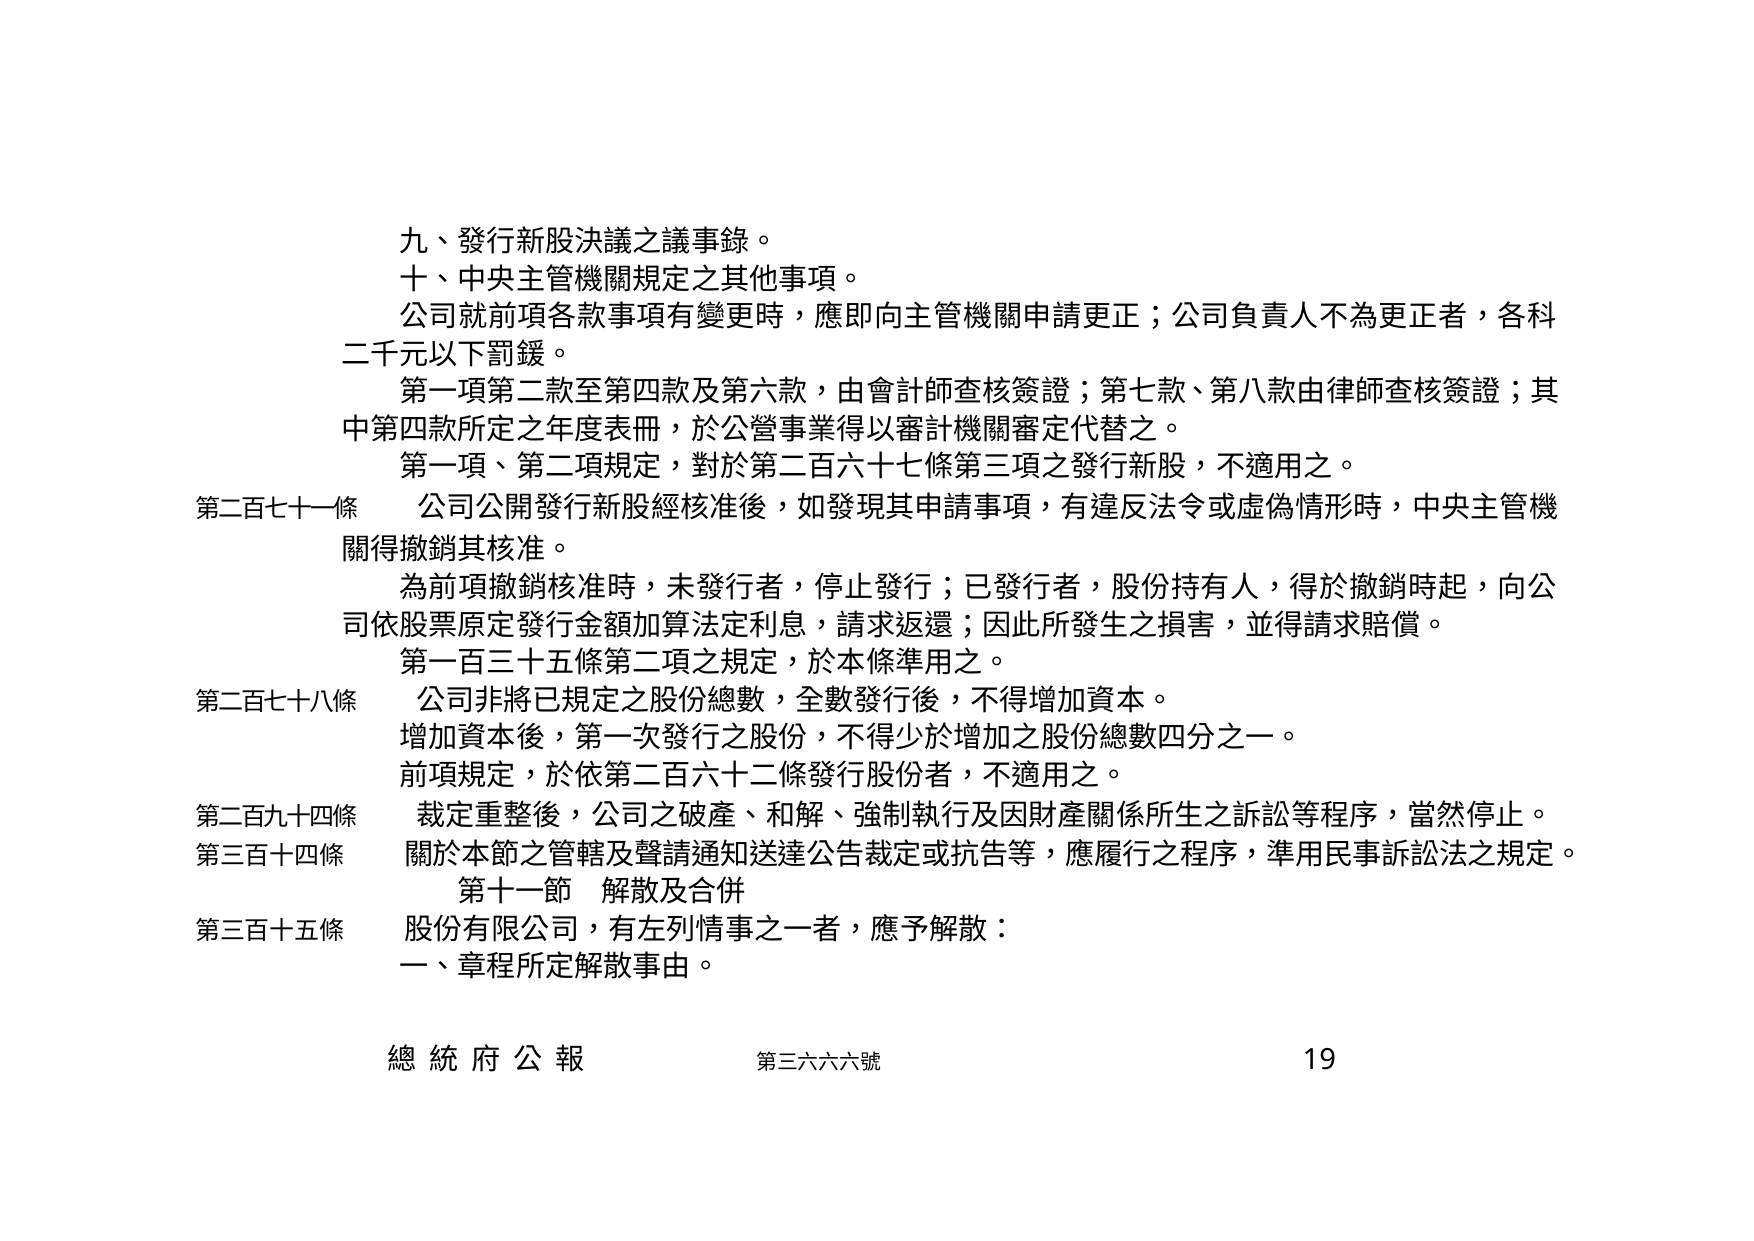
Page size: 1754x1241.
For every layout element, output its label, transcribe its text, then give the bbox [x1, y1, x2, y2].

text 第二百七十一條 公司公開發行新股經核准後，如發現其申請事項，有違反法令或虛偽情形時，中央主管機關得撤銷其核准。 [195, 484, 1559, 567]
text 增加資本後，第一次發行之股份，不得少於增加之股份總數四分之一。 [341, 717, 1559, 755]
text 第三百十四條 關於本節之管轄及聲請通知送達公告裁定或抗告等，應履行之程序，準用民事訴訟法之規定。 [195, 834, 1559, 872]
text 一、章程所定解散事由。 [399, 947, 1559, 984]
text 九、發行新股決議之議事錄。 [399, 222, 1559, 259]
text 第一項第二款至第四款及第六款，由會計師查核簽證；第七款、第八款由律師查核簽證；其中第四款所定之年度表冊，於公營事業得以審計機關審定代替之。 [341, 372, 1559, 447]
text 十、中央主管機關規定之其他事項。 [399, 259, 1559, 297]
text 為前項撤銷核准時，未發行者，停止發行；已發行者，股份持有人，得於撤銷時起，向公司依股票原定發行金額加算法定利息，請求返還；因此所發生之損害，並得請求賠償。 [341, 567, 1559, 642]
text 前項規定，於依第二百六十二條發行股份者，不適用之。 [341, 755, 1559, 792]
text 第三百十五條 股份有限公司，有左列情事之一者，應予解散： [195, 909, 1559, 947]
text 第一項、第二項規定，對於第二百六十七條第三項之發行新股，不適用之。 [341, 447, 1559, 484]
text 第二百九十四條 裁定重整後，公司之破產、和解、強制執行及因財產關係所生之訴訟等程序，當然停止。 [195, 792, 1559, 834]
text 第一百三十五條第二項之規定，於本條準用之。 [341, 642, 1559, 680]
text 公司就前項各款事項有變更時，應即向主管機關申請更正；公司負責人不為更正者，各科二千元以下罰鍰。 [341, 297, 1559, 372]
text 第十一節 解散及合併 [457, 872, 1559, 909]
text 第二百七十八條 公司非將已規定之股份總數，全數發行後，不得增加資本。 [195, 680, 1559, 717]
